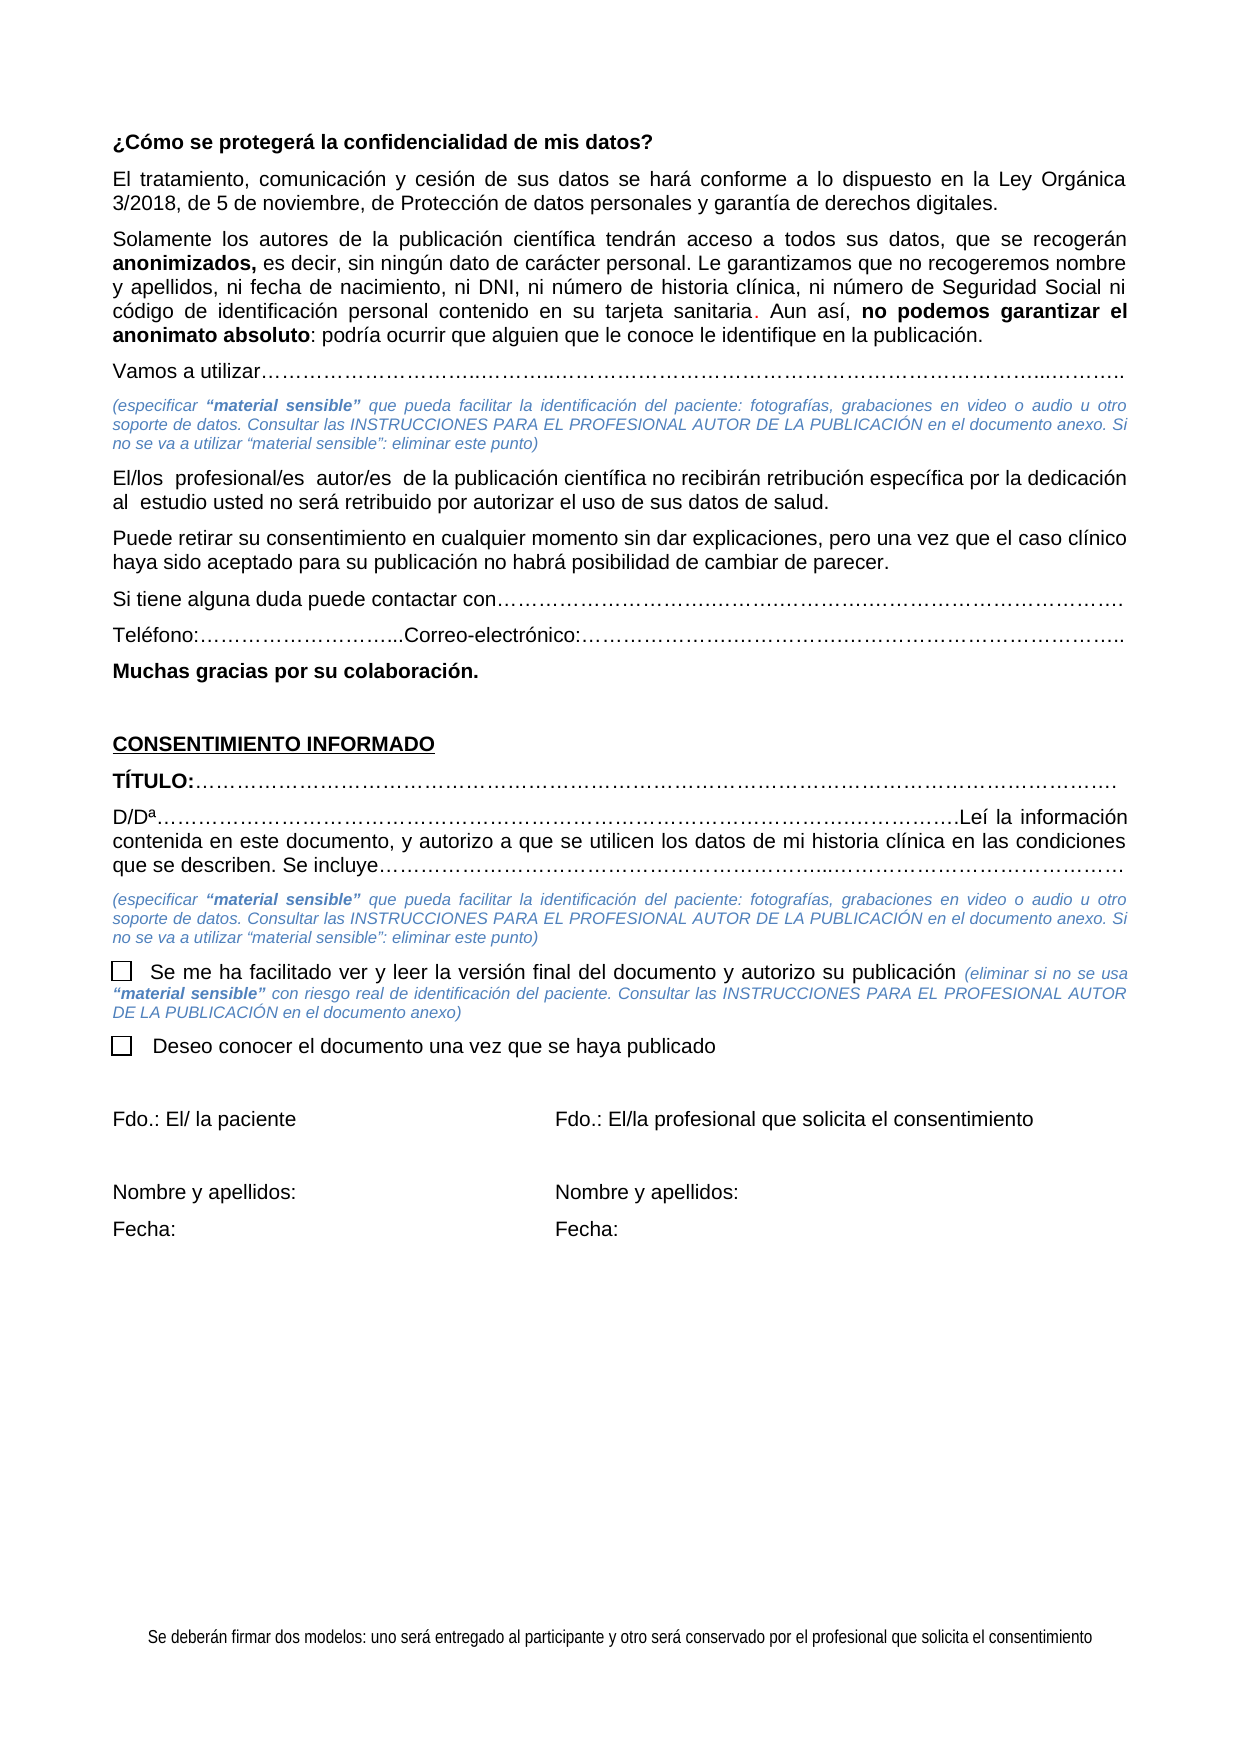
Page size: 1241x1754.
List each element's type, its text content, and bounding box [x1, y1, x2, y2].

text Solamente los autores de la publicación científica tendrán acceso a todos sus datos, que se recogerán anonimizados, es decir, sin ningún dato de carácter personal. Le garantizamos que no recogeremos nombre y apellidos, ni fecha de nacimiento, ni DNI, ni número de historia clínica, ni número de Seguridad Social ni código de identificación personal contenido en su tarjeta sanitaria. Aun así, no podemos garantizar el anonimato absoluto: podría ocurrir que alguien que le conoce le identifique en la publicación. [112, 227, 1128, 347]
text (especificar “material sensible” que pueda facilitar la identificación del paciente: fotografías, grabaciones en video o audio u otro soporte de datos. Consultar las INSTRUCCIONES PARA EL PROFESIONAL AUTOR DE LA PUBLICACIÓN en el documento anexo. Si no se va a utilizar “material sensible”: eliminar este punto) [112, 396, 1128, 453]
text El/los profesional/es autor/es de la publicación científica no recibirán retribución específica por la dedicación al estudio usted no será retribuido por autorizar el uso de sus datos de salud. [112, 466, 1128, 513]
text Puede retirar su consentimiento en cualquier momento sin dar explicaciones, pero una vez que el caso clínico haya sido aceptado para su publicación no habrá posibilidad de cambiar de parecer. [112, 526, 1128, 574]
text Vamos a utilizar…………………………..………..……………………………………………………………...……….. [112, 359, 1128, 383]
text Se me ha facilitado ver y leer la versión final del documento y autorizo su publicación (eliminar si no se usa “material sensible” con riesgo real de identificación del paciente. Consultar las INSTRUCCIONES PARA EL PROFESIONAL AUTOR DE LA PUBLICACIÓN en el documento anexo) [112, 959, 1128, 1022]
text D/Dª……………………………………………………………………………………….…………….Leí la información contenida en este documento, y autorizo a que se utilicen los datos de mi historia clínica en las condiciones que se describen. Se incluye………………………………………………………...…………………………………… [112, 805, 1128, 877]
text Teléfono:………………………...Correo-electrónico:………………….…………….………………………………….. [112, 623, 1128, 647]
text Fecha: Fecha: [112, 1217, 1128, 1241]
text ¿Cómo se protegerá la confidencialidad de mis datos? [112, 130, 1128, 154]
text Deseo conocer el documento una vez que se haya publicado [152, 1034, 1128, 1058]
text Si tiene alguna duda puede contactar con………………………….……….………….………………………………. [112, 586, 1128, 610]
text Nombre y apellidos: Nombre y apellidos: [112, 1180, 1128, 1204]
text Fdo.: El/ la paciente Fdo.: El/la profesional que solicita el consentimiento [112, 1107, 1128, 1131]
text CONSENTIMIENTO INFORMADO [112, 732, 1128, 756]
text TÍTULO:……………………………………………………………………………………………………………………. [112, 769, 1128, 793]
text Muchas gracias por su colaboración. [112, 659, 1128, 683]
text El tratamiento, comunicación y cesión de sus datos se hará conforme a lo dispuesto en la Ley Orgánica 3/2018, de 5 de noviembre, de Protección de datos personales y garantía de derechos digitales. [112, 166, 1128, 214]
text (especificar “material sensible” que pueda facilitar la identificación del paciente: fotografías, grabaciones en video o audio u otro soporte de datos. Consultar las INSTRUCCIONES PARA EL PROFESIONAL AUTOR DE LA PUBLICACIÓN en el documento anexo. Si no se va a utilizar “material sensible”: eliminar este punto) [112, 889, 1128, 947]
